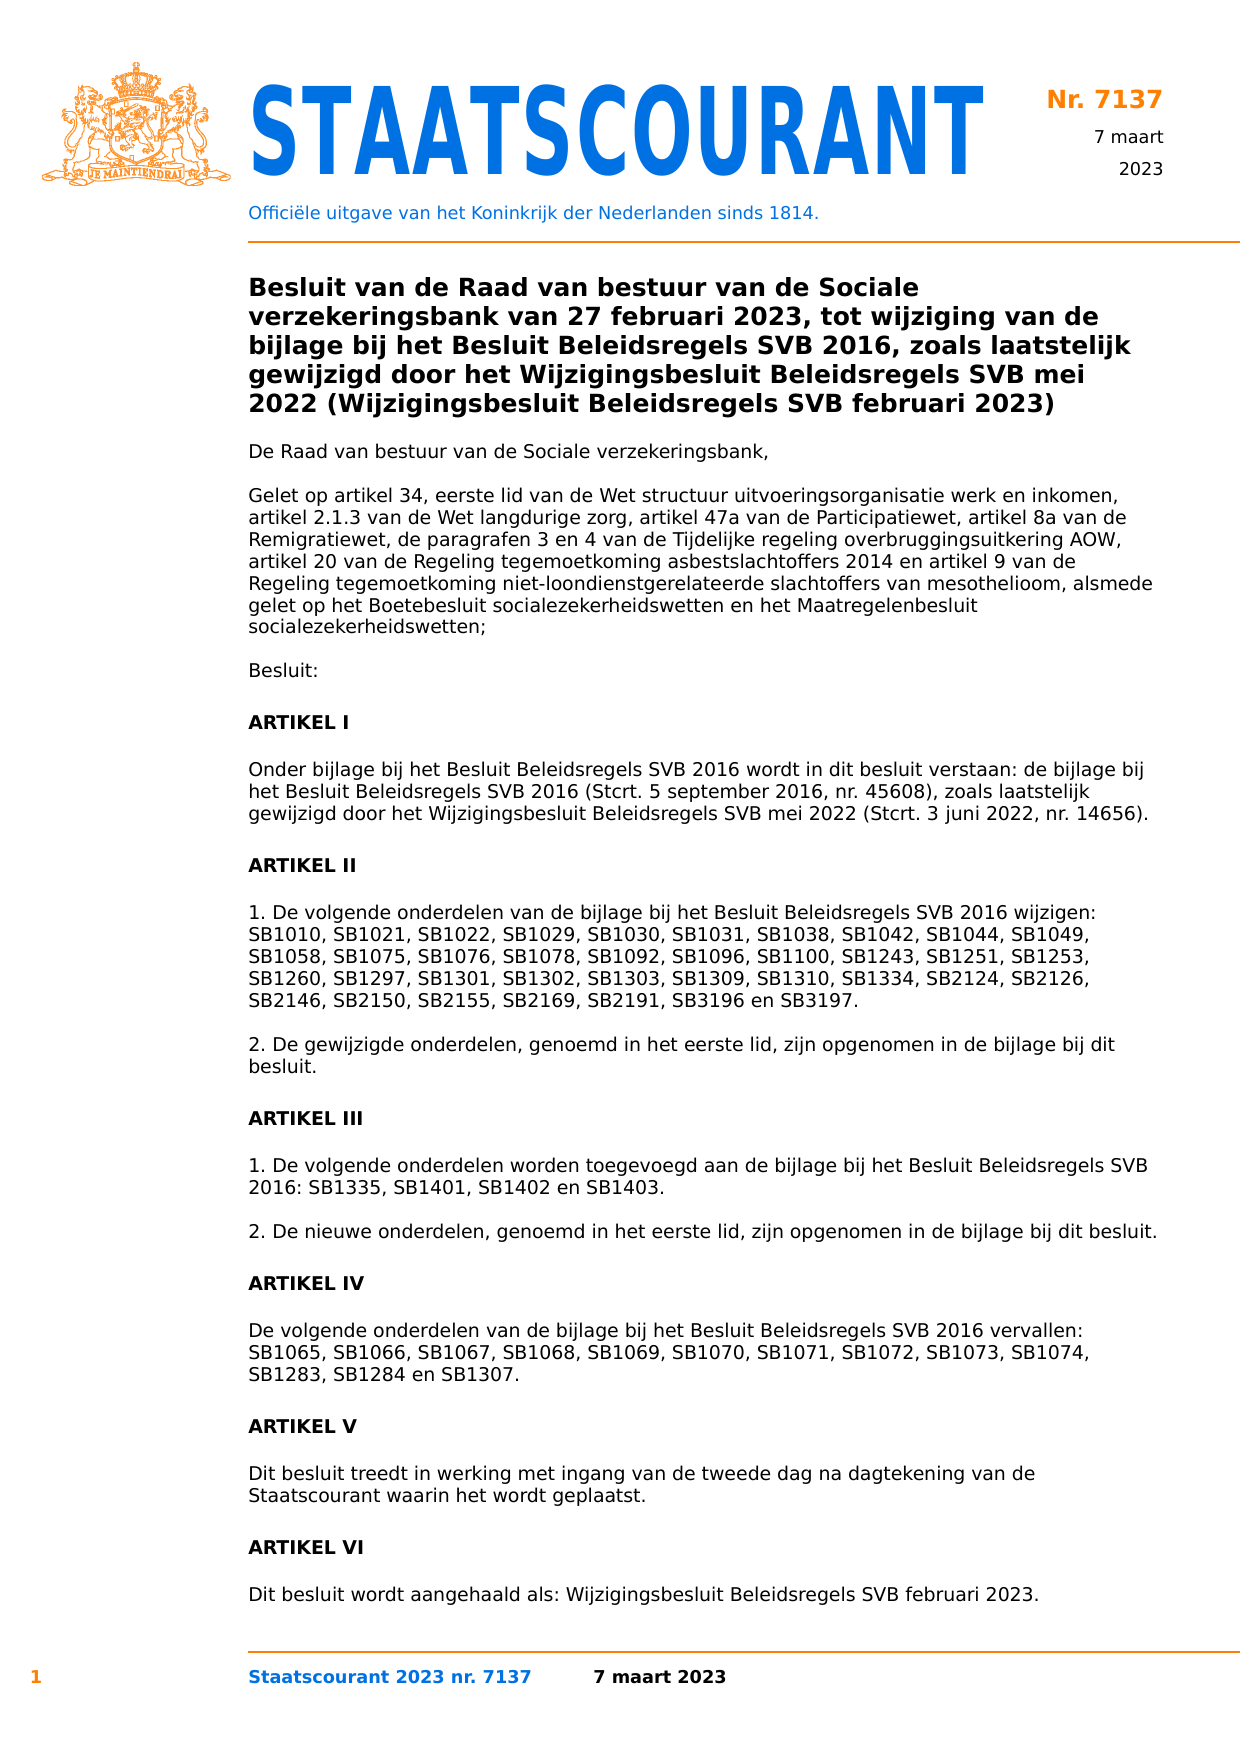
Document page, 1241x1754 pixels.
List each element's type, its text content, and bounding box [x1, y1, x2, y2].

table_cell Officiële uitgave van het Koninkrijk der Nederlanden sinds 1814. [248, 203, 1240, 241]
text Gelet op artikel 34, eerste lid van de Wet structuur uitvoeringsorganisatie werk en inkomen, artikel 2.1.3 van de Wet langdurige zorg, artikel 47a van de Participatiewet, artikel 8a van de Remigratiewet, de paragrafen 3 en 4 van de Tijdelijke regeling overbruggingsuitkering AOW, artikel 20 van de Regeling tegemoetkoming asbestslachtoffers 2014 en artikel 9 van de Regeling tegemoetkoming niet-loondienstgerelateerde slachtoffers van mesothelioom, alsmede gelet op het Boetebesluit socialezekerheidswetten en het Maatregelenbesluit socialezekerheidswetten; [248, 484, 1163, 638]
subtitle ARTIKEL III [248, 1108, 1163, 1130]
text Dit besluit treedt in werking met ingang van de tweede dag na dagtekening van de Staatscourant waarin het wordt geplaatst. [248, 1463, 1163, 1507]
text Dit besluit wordt aangehaald als: Wijzigingsbesluit Beleidsregels SVB februari 2023. [248, 1583, 1163, 1606]
table_cell 2023 [998, 153, 1240, 203]
table_header [25, 62, 248, 241]
text De Raad van bestuur van de Sociale verzekeringsbank, [248, 441, 1163, 463]
subtitle ARTIKEL II [248, 855, 1163, 877]
text De volgende onderdelen van de bijlage bij het Besluit Beleidsregels SVB 2016 vervallen: SB1065, SB1066, SB1067, SB1068, SB1069, SB1070, SB1071, SB1072, SB1073, SB1074, SB1283, SB1284 en SB1307. [248, 1320, 1163, 1386]
subtitle ARTIKEL VI [248, 1537, 1163, 1558]
text Besluit: [248, 660, 1163, 682]
subtitle ARTIKEL V [248, 1416, 1163, 1438]
text 1. De volgende onderdelen van de bijlage bij het Besluit Beleidsregels SVB 2016 wijzigen: SB1010, SB1021, SB1022, SB1029, SB1030, SB1031, SB1038, SB1042, SB1044, SB1049, SB1058, SB1075, SB1076, SB1078, SB1092, SB1096, SB1100, SB1243, SB1251, SB1253, SB1260, SB1297, SB1301, SB1302, SB1303, SB1309, SB1310, SB1334, SB2124, SB2126, SB2146, SB2150, SB2155, SB2169, SB2191, SB3196 en SB3197. [248, 902, 1163, 1012]
table_cell 7 maart [998, 121, 1240, 153]
subtitle Besluit van de Raad van bestuur van de Sociale verzekeringsbank van 27 februari 2023, tot wijziging van de bijlage bij het Besluit Beleidsregels SVB 2016, zoals laatstelijk gewijzigd door het Wijzigingsbesluit Beleidsregels SVB mei 2022 (Wijzigingsbesluit Beleidsregels SVB februari 2023) [248, 273, 1163, 419]
text 1. De volgende onderdelen worden toegevoegd aan de bijlage bij het Besluit Beleidsregels SVB 2016: SB1335, SB1401, SB1402 en SB1403. [248, 1155, 1163, 1199]
picture [41, 62, 231, 186]
text 2. De gewijzigde onderdelen, genoemd in het eerste lid, zijn opgenomen in de bijlage bij dit besluit. [248, 1034, 1163, 1078]
table_header STAATSCOURANT [248, 62, 998, 203]
text Onder bijlage bij het Besluit Beleidsregels SVB 2016 wordt in dit besluit verstaan: de bijlage bij het Besluit Beleidsregels SVB 2016 (Stcrt. 5 september 2016, nr. 45608), zoals laatstelijk gewijzigd door het Wijzigingsbesluit Beleidsregels SVB mei 2022 (Stcrt. 3 juni 2022, nr. 14656). [248, 759, 1163, 825]
text 2. De nieuwe onderdelen, genoemd in het eerste lid, zijn opgenomen in de bijlage bij dit besluit. [248, 1221, 1163, 1243]
subtitle ARTIKEL IV [248, 1273, 1163, 1295]
subtitle ARTIKEL I [248, 712, 1163, 734]
table_header Nr. 7137 [998, 62, 1240, 121]
